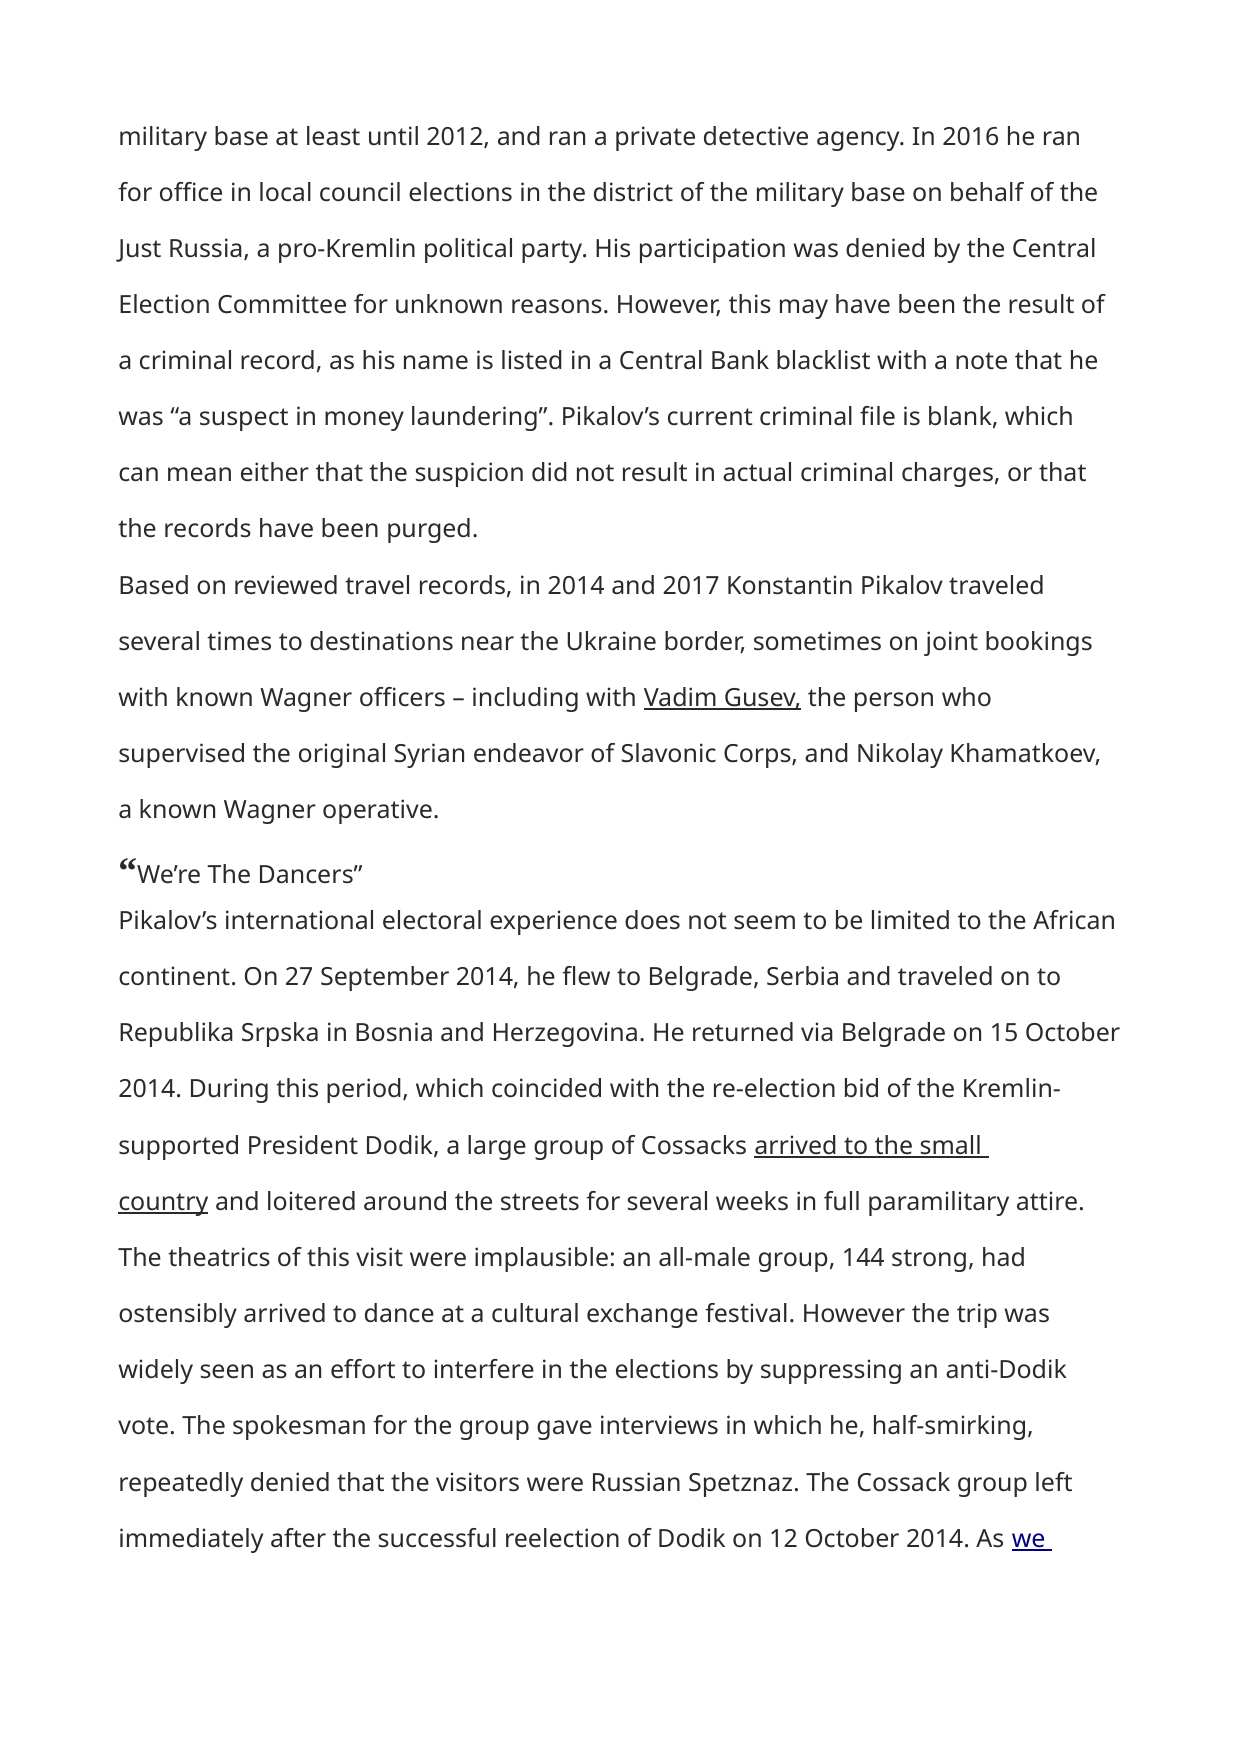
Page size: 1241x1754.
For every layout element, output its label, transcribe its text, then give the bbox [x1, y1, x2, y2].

subtitle “We’re The Dancers” [118, 848, 1122, 891]
text Pikalov’s international electoral experience does not seem to be limited to the African continent. On 27 September 2014, he flew to Belgrade, Serbia and traveled on to Republika Srpska in Bosnia and Herzegovina. He returned via Belgrade on 15 October 2014. During this period, which coincided with the re-election bid of the Kremlin-supported President Dodik, a large group of Cossacks arrived to the small country and loitered around the streets for several weeks in full paramilitary attire. The theatrics of this visit were implausible: an all-male group, 144 strong, had ostensibly arrived to dance at a cultural exchange festival. However the trip was widely seen as an effort to interfere in the elections by suppressing an anti-Dodik vote. The spokesman for the group gave interviews in which he, half-smirking, repeatedly denied that the visitors were Russian Spetznaz. The Cossack group left immediately after the successful reelection of Dodik on 12 October 2014. As we [118, 903, 1122, 1554]
text Based on reviewed travel records, in 2014 and 2017 Konstantin Pikalov traveled several times to destinations near the Ukraine border, sometimes on joint bookings with known Wagner officers – including with Vadim Gusev, the person who supervised the original Syrian endeavor of Slavonic Corps, and Nikolay Khamatkoev, a known Wagner operative. [118, 567, 1122, 826]
text military base at least until 2012, and ran a private detective agency. In 2016 he ran for office in local council elections in the district of the military base on behalf of the Just Russia, a pro-Kremlin political party. His participation was denied by the Central Election Committee for unknown reasons. However, this may have been the result of a criminal record, as his name is listed in a Central Bank blacklist with a note that he was “a suspect in money laundering”. Pikalov’s current criminal file is blank, which can mean either that the suspicion did not result in actual criminal charges, or that the records have been purged. [118, 118, 1122, 545]
